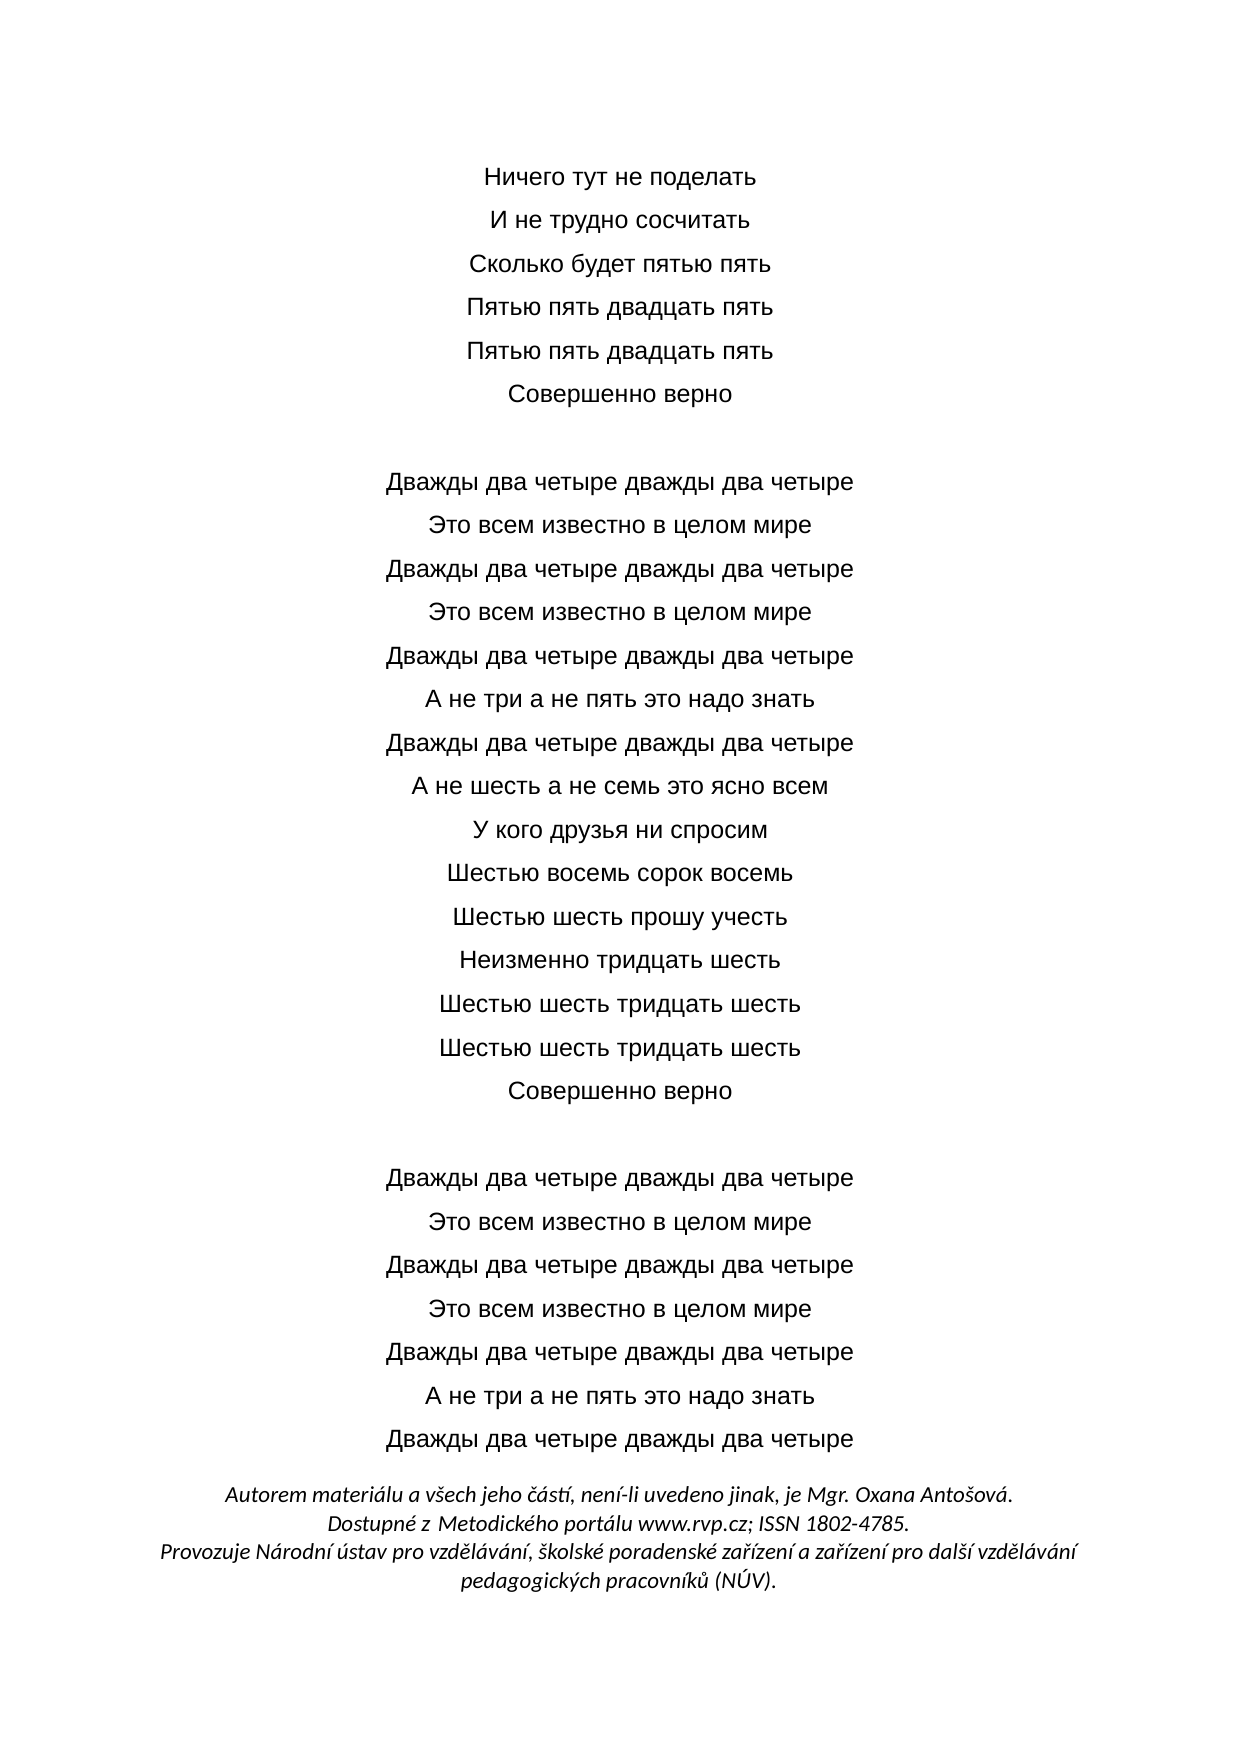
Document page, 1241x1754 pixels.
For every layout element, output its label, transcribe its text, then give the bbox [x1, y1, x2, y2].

text Дважды два четыре дважды два четыре [118, 466, 1122, 496]
text Дважды два четыре дважды два четыре [118, 1163, 1122, 1192]
text Дважды два четыре дважды два четыре [118, 1424, 1122, 1453]
text Дважды два четыре дважды два четыре [118, 641, 1122, 670]
text Неизменно тридцать шесть [118, 945, 1122, 974]
text Это всем известно в целом мире [118, 1207, 1122, 1236]
text Это всем известно в целом мире [118, 510, 1122, 539]
text Это всем известно в целом мире [118, 1294, 1122, 1323]
text Совершенно верно [118, 379, 1122, 408]
text Дважды два четыре дважды два четыре [118, 1337, 1122, 1366]
text Шестью восемь сорок восемь [118, 858, 1122, 887]
text У кого друзья ни спросим [118, 815, 1122, 844]
text Дважды два четыре дважды два четыре [118, 728, 1122, 757]
text Пятью пять двадцать пять [118, 336, 1122, 365]
text Совершенно верно [118, 1076, 1122, 1105]
text А не шесть а не семь это ясно всем [118, 771, 1122, 800]
text Дважды два четыре дважды два четыре [118, 1250, 1122, 1279]
text Шестью шесть прошу учесть [118, 902, 1122, 931]
text Сколько будет пятью пять [118, 249, 1122, 278]
text А не три а не пять это надо знать [118, 684, 1122, 713]
text Пятью пять двадцать пять [118, 292, 1122, 321]
text И не трудно сосчитать [118, 205, 1122, 234]
text Это всем известно в целом мире [118, 597, 1122, 626]
text Ничего тут не поделать [118, 162, 1122, 191]
text А не три а не пять это надо знать [118, 1381, 1122, 1410]
text Шестью шесть тридцать шесть [118, 1032, 1122, 1062]
text Шестью шесть тридцать шесть [118, 989, 1122, 1018]
text Дважды два четыре дважды два четыре [118, 553, 1122, 583]
